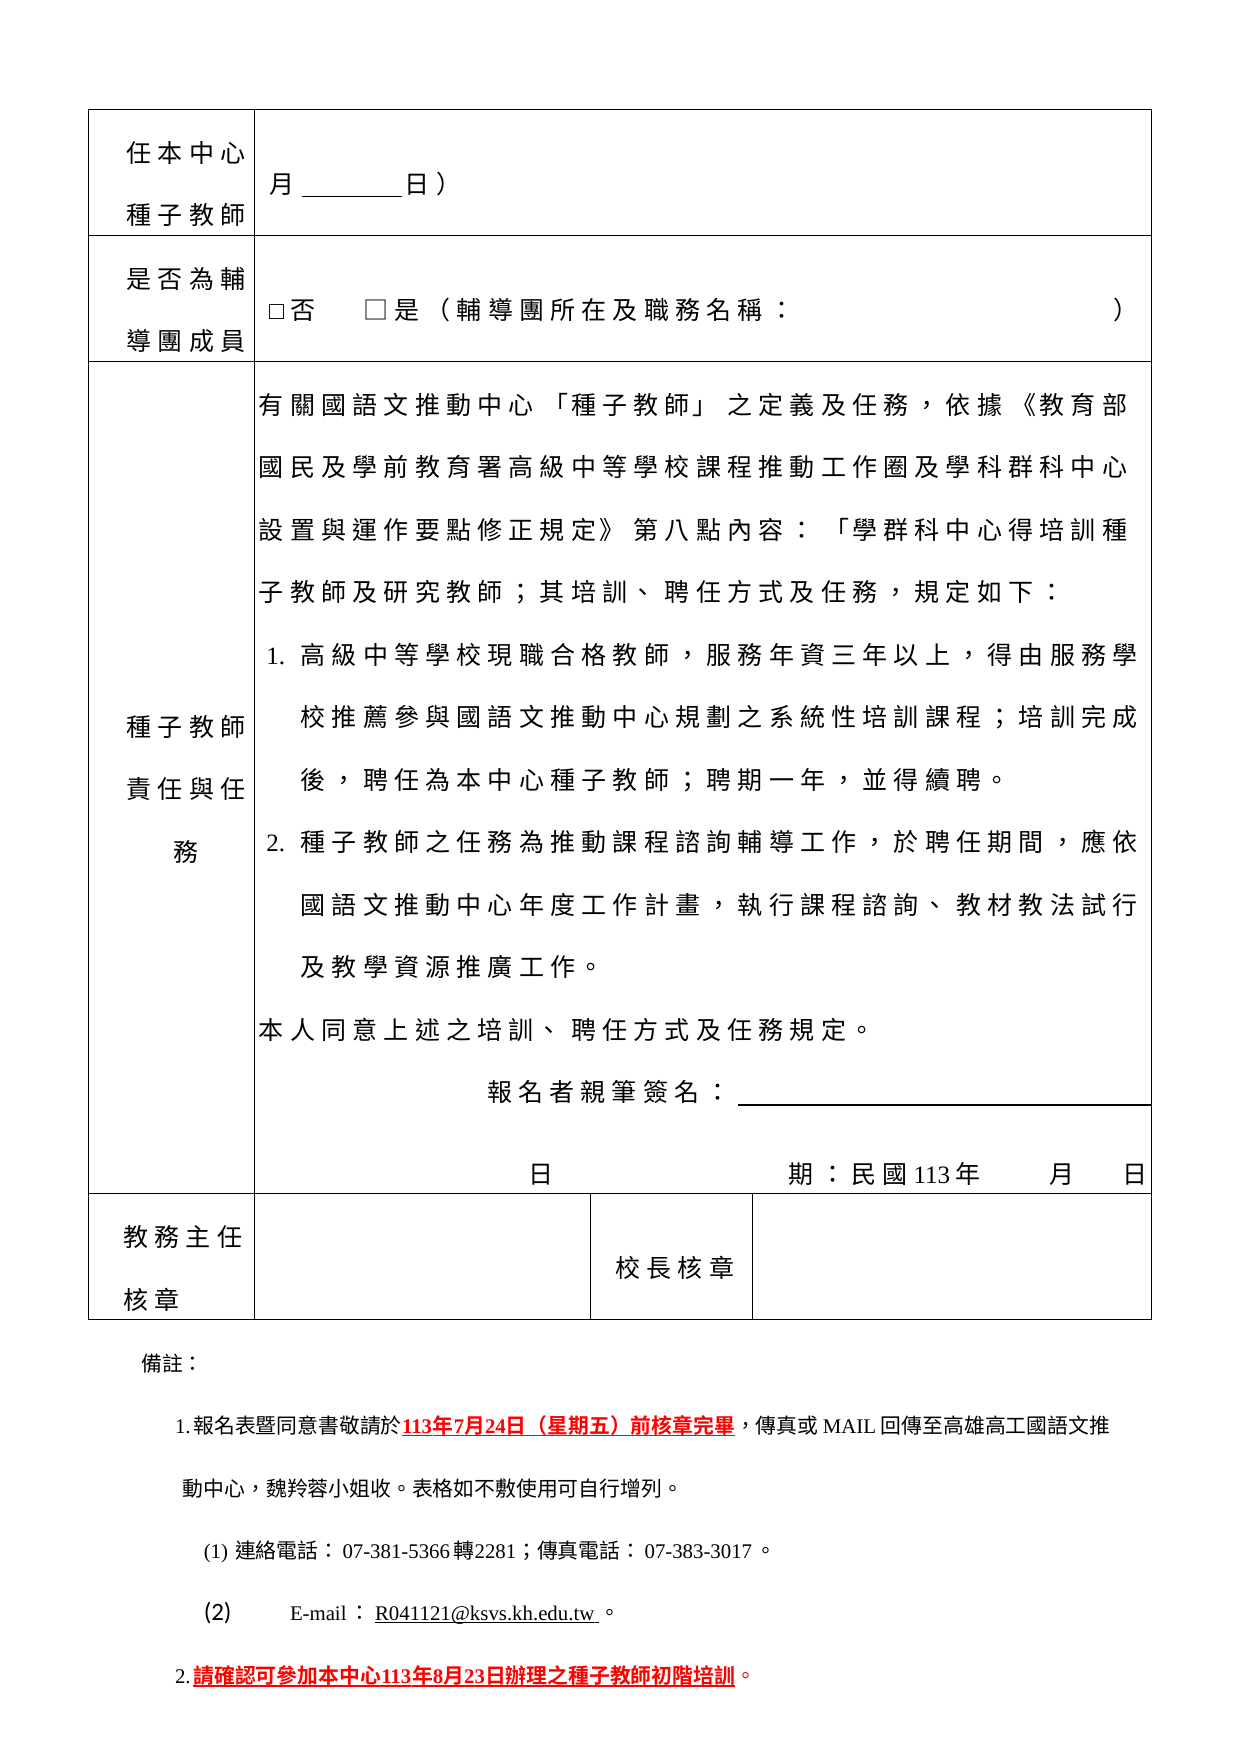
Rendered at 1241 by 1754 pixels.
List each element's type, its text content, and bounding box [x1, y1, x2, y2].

table_cell 是否為輔導團成員 [89, 236, 254, 361]
table_cell [255, 1194, 590, 1319]
text 2.請確認可參加本中心113年8月23日辦理之種子教師初階培訓。 [164, 1633, 1120, 1695]
table_cell 任本中心種子教師 [89, 110, 254, 235]
table_cell 校長核章 [591, 1194, 752, 1319]
table_cell [753, 1194, 1151, 1319]
list E-mail：R041121@ksvs.kh.edu.tw。 [179, 1570, 1120, 1633]
table_cell 月 日） [255, 110, 1151, 235]
table_cell 種子教師 責任與任務 [89, 362, 254, 1193]
table_cell □否 □是（輔導團所在及職務名稱： ） [255, 236, 1151, 361]
text 1.報名表暨同意書敬請於113年7月24日（星期五）前核章完畢，傳真或MAIL回傳至高雄高工國語文推動中心，魏羚蓉小姐收。表格如不敷使用可自行增列。 [164, 1383, 1120, 1508]
text 備註： [135, 1320, 1076, 1383]
table_cell 教務主任核章 [89, 1194, 254, 1319]
table_cell 有關國語文推動中心「種子教師」之定義及任務，依據《教育部國民及學前教育署高級中等學校課程推動工作圈及學科群科中心設置與運作要點修正規定》第八點內容：「學群科中心得培訓種子教師及研究教師；其培訓、聘任方式及任務，規定如下： 高級中等學校現職合格教師，服務年資三年以上，得由服務學校推薦參與國語文推動中心規劃之系統性培訓課程；培訓完成後，聘任為本中心種子教師；聘期一年，並得續聘。 種子教師之任務為推動課程諮詢輔導工作，於聘任期間，應依國語文推動中心年度工作計畫，執行課程諮詢、教材教法試行及教學資源推廣工作。 本人同意上述之培訓、聘任方式及任務規定。 報名者親筆簽名： 日 期：民國113年 月 日 [255, 362, 1151, 1193]
list 連絡電話：07-381-5366轉2281；傳真電話：07-383-3017。 [179, 1508, 1120, 1570]
